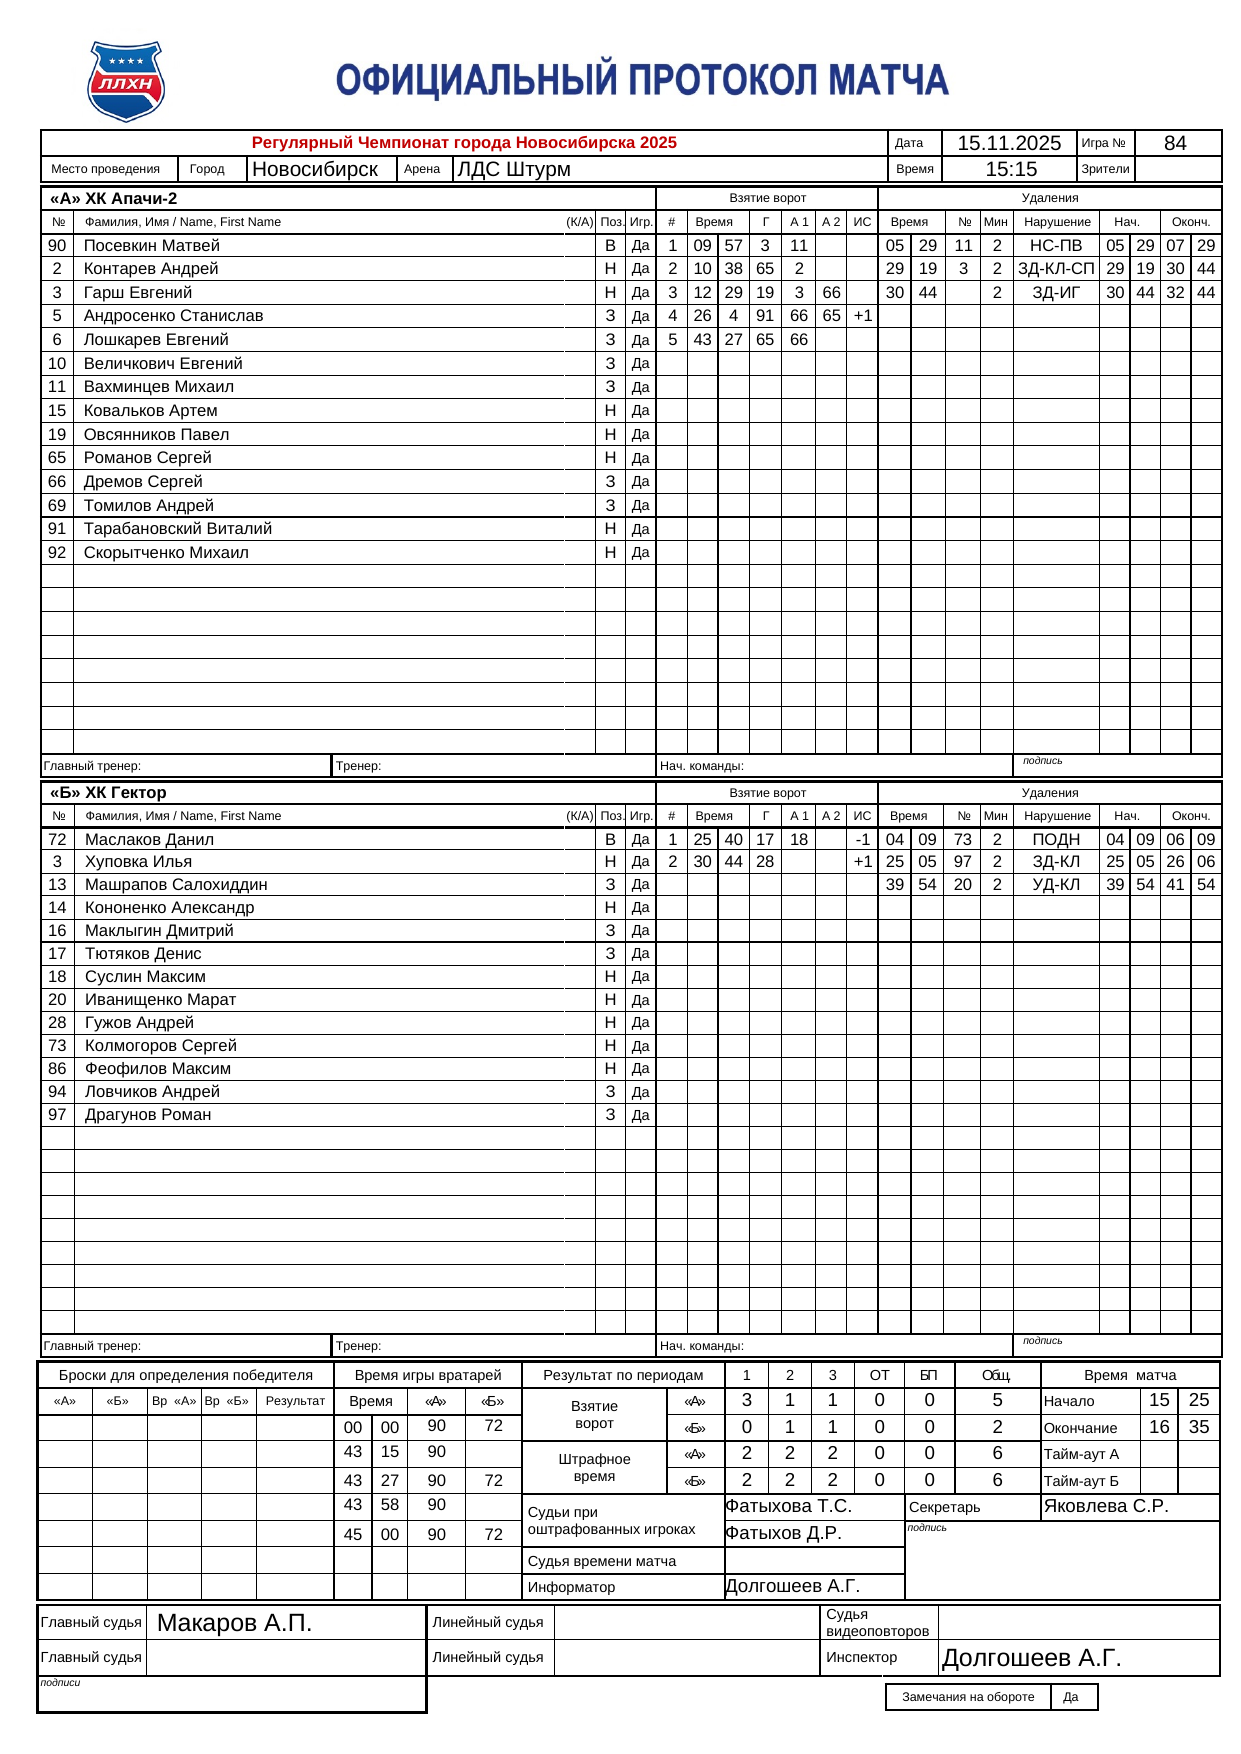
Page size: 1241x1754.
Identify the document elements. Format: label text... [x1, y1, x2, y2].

table_header Взятие ворот [657, 783, 877, 803]
table_cell Да [626, 943, 655, 964]
table_cell [657, 1173, 687, 1195]
table_cell 44 [1131, 281, 1160, 303]
table_cell [1100, 1196, 1129, 1218]
table_cell Главный судья [39, 1606, 146, 1639]
table_cell 20 [944, 874, 980, 895]
table_cell [847, 494, 877, 516]
table_cell [565, 920, 595, 941]
table_cell [1192, 1104, 1221, 1126]
table_cell 25 [879, 850, 910, 872]
table_cell [847, 399, 877, 422]
table_cell [1100, 636, 1129, 658]
table_cell [1100, 588, 1129, 611]
table_cell [466, 1547, 521, 1573]
table_cell [719, 399, 749, 422]
table_cell [782, 518, 815, 540]
table_cell [466, 1574, 521, 1599]
table_cell 2 [769, 1442, 811, 1467]
table_cell Да [626, 423, 655, 445]
table_cell [688, 943, 717, 964]
table_cell 29 [1131, 235, 1160, 256]
table_cell [981, 328, 1013, 351]
table_cell [719, 1196, 749, 1218]
table_cell 29 [719, 281, 749, 303]
table_cell [719, 1012, 749, 1033]
table_cell [42, 588, 73, 611]
table_cell [565, 423, 595, 445]
table_cell [816, 328, 846, 351]
table_cell [565, 1104, 595, 1126]
table_cell [202, 1416, 256, 1440]
table_cell 2 [981, 235, 1013, 256]
table_cell Тютяков Денис [75, 943, 564, 964]
table_cell [782, 659, 815, 682]
table_cell [1014, 588, 1099, 611]
table_cell Ловчиков Андрей [75, 1081, 564, 1103]
table_header 2 [769, 1363, 811, 1387]
table_cell 29 [1192, 235, 1221, 256]
table_cell [946, 494, 980, 516]
table_cell 11 [946, 235, 980, 256]
table_cell [847, 518, 877, 540]
table_cell [39, 1547, 92, 1573]
table_cell Да [626, 1058, 655, 1079]
table_cell [944, 989, 980, 1011]
table_cell 27 [719, 328, 749, 351]
table_cell Нач. команды: [657, 1335, 1012, 1356]
table_cell [912, 565, 945, 587]
table_cell Нарушение [1014, 211, 1099, 233]
table_cell 12 [688, 281, 717, 303]
table_cell [816, 494, 846, 516]
table_cell [981, 1311, 1013, 1333]
table_cell [1161, 707, 1190, 729]
table_cell 18 [42, 966, 74, 987]
table_cell 19 [42, 423, 73, 445]
table_cell [1192, 659, 1221, 682]
table_cell Да [626, 518, 655, 540]
table_cell Да [626, 896, 655, 918]
table_cell [719, 446, 749, 469]
table_cell [946, 470, 980, 493]
table_cell [750, 565, 781, 587]
table_cell [688, 588, 717, 611]
table_cell [981, 1150, 1013, 1172]
table_cell [782, 1265, 815, 1287]
table_cell [1100, 1012, 1129, 1033]
table_cell [816, 541, 846, 564]
table_cell [657, 1081, 687, 1103]
table_cell [1131, 446, 1160, 469]
table_cell [1179, 1441, 1219, 1467]
table_cell [1192, 636, 1221, 658]
table_cell [981, 352, 1013, 374]
table_cell [335, 1574, 371, 1599]
table_cell ИС [847, 211, 877, 233]
table_cell [626, 707, 655, 729]
table_cell [1100, 1150, 1129, 1172]
table_cell [750, 966, 781, 987]
table_cell [93, 1468, 147, 1493]
table_cell [688, 1288, 717, 1310]
table_cell [981, 1196, 1013, 1218]
table_cell [1161, 518, 1190, 540]
table_cell [912, 683, 945, 706]
table_cell «Б» [93, 1389, 147, 1413]
table_cell [565, 1311, 595, 1333]
table_cell [750, 659, 781, 682]
table_cell [782, 1288, 815, 1310]
table_cell Судьи при оштрафованных игроках [523, 1495, 724, 1546]
table_cell 66 [782, 328, 815, 351]
table_cell [782, 399, 815, 422]
table_cell [626, 730, 655, 753]
table_cell [847, 281, 877, 303]
table_cell [847, 1150, 877, 1172]
table_cell Да [626, 1012, 655, 1033]
table_cell подпись [1014, 755, 1221, 776]
table_cell 04 [1100, 829, 1129, 849]
table_cell [565, 989, 595, 1011]
table_cell 44 [1192, 281, 1221, 303]
table_cell [719, 1035, 749, 1057]
table_cell [1014, 1242, 1099, 1264]
table_cell [93, 1441, 147, 1467]
table_cell Хуповка Илья [75, 850, 564, 872]
table_header Общ. [956, 1363, 1040, 1387]
table_cell [879, 612, 910, 634]
table_header 15.11.2025 [943, 131, 1076, 155]
table_cell [688, 874, 717, 895]
table_cell [93, 1521, 147, 1546]
table_cell [1100, 1311, 1129, 1333]
table_cell [1014, 636, 1099, 658]
table_cell [750, 1150, 781, 1172]
table_cell [626, 588, 655, 611]
table_cell [816, 1173, 846, 1195]
table_cell [596, 730, 625, 753]
table_cell [373, 1574, 407, 1599]
table_cell [688, 1127, 717, 1149]
table_cell [1141, 1468, 1177, 1493]
table_cell Да [626, 352, 655, 374]
table_cell [782, 850, 815, 872]
table_cell 19 [912, 257, 945, 280]
table_cell Да [626, 1104, 655, 1126]
table_cell [626, 1288, 655, 1310]
table_cell [816, 352, 846, 374]
table_cell [719, 588, 749, 611]
table_cell [912, 1265, 943, 1287]
table_cell [782, 565, 815, 587]
table_cell [879, 446, 910, 469]
table_cell Н [596, 257, 625, 280]
table_cell 1 [769, 1415, 811, 1440]
table_cell [847, 966, 877, 987]
table_cell [782, 636, 815, 658]
table_cell [912, 1219, 943, 1241]
table_cell [148, 1574, 201, 1599]
table_header «А» ХК Апачи-2 [42, 188, 655, 209]
table_cell [750, 494, 781, 516]
table_cell [816, 1311, 846, 1333]
table_cell Овсянников Павел [74, 423, 564, 445]
table_cell [596, 1196, 625, 1218]
table_cell [750, 1058, 781, 1079]
table_cell [555, 1640, 819, 1675]
table_cell [1014, 470, 1099, 493]
table_cell [1161, 1035, 1190, 1057]
table_cell [782, 1219, 815, 1241]
table_cell 45 [335, 1521, 371, 1546]
table_cell [719, 989, 749, 1011]
table_cell 25 [1100, 850, 1129, 872]
table_cell Время [688, 805, 749, 826]
table_cell [816, 920, 846, 941]
table_cell 15:15 [943, 157, 1076, 181]
table_cell [657, 1288, 687, 1310]
table_cell 26 [1161, 850, 1190, 872]
table_cell [750, 943, 781, 964]
table_cell 3 [726, 1389, 768, 1413]
table_cell Н [596, 281, 625, 303]
table_cell [750, 1127, 781, 1149]
table_cell [1131, 1012, 1160, 1033]
table_cell [750, 541, 781, 564]
table_cell [42, 1265, 74, 1287]
table_cell [1131, 730, 1160, 753]
table_cell [719, 1288, 749, 1310]
table_cell [847, 1265, 877, 1287]
table_cell [847, 730, 877, 753]
table_cell [719, 659, 749, 682]
table_cell [816, 1288, 846, 1310]
table_cell 30 [879, 281, 910, 303]
table_cell [688, 494, 717, 516]
table_cell [981, 636, 1013, 658]
table_cell [1014, 966, 1099, 987]
table_cell [946, 565, 980, 587]
table_cell [1161, 1081, 1190, 1103]
table_cell [847, 257, 877, 280]
table_cell [719, 376, 749, 398]
table_cell [719, 612, 749, 634]
table_cell 54 [1131, 874, 1160, 895]
table_cell 97 [42, 1104, 74, 1126]
table_cell [981, 1012, 1013, 1033]
table_cell Да [626, 235, 655, 256]
table_cell [565, 494, 595, 516]
table_cell [946, 281, 980, 303]
table_cell [1161, 1058, 1190, 1079]
table_cell [879, 1173, 910, 1195]
table_cell [1192, 1288, 1221, 1310]
table_cell З [596, 920, 625, 941]
table_cell [565, 518, 595, 540]
table_cell [750, 896, 781, 918]
table_cell [879, 1035, 910, 1057]
table_cell [657, 966, 687, 987]
table_cell [912, 1127, 943, 1149]
table_cell [946, 352, 980, 374]
table_cell [750, 352, 781, 374]
table_cell [1100, 659, 1129, 682]
table_cell [1192, 730, 1221, 753]
table_cell [688, 352, 717, 374]
table_cell 3 [750, 235, 781, 256]
table_cell (К/А) [565, 211, 595, 233]
table_cell [202, 1494, 256, 1520]
table_cell [847, 989, 877, 1011]
table_cell [688, 989, 717, 1011]
table_cell [847, 1081, 877, 1103]
table_cell Судья видеоповторов [821, 1606, 938, 1639]
table_cell [688, 541, 717, 564]
table_cell [555, 1606, 819, 1639]
table_cell [657, 989, 687, 1011]
table_cell Дремов Сергей [74, 470, 564, 493]
table_cell [1192, 683, 1221, 706]
table_cell [847, 541, 877, 564]
table_cell 54 [912, 874, 943, 895]
table_cell Вр «Б» [202, 1389, 256, 1413]
table_cell 11 [782, 235, 815, 256]
table_cell 18 [782, 829, 815, 849]
table_cell [657, 730, 687, 753]
table_cell [1100, 1127, 1129, 1149]
table_cell [1014, 494, 1099, 516]
table_cell [657, 896, 687, 918]
table_cell [719, 707, 749, 729]
table_cell 1 [812, 1389, 854, 1413]
table_cell [912, 943, 943, 964]
table_cell [946, 588, 980, 611]
table_cell [565, 874, 595, 895]
table_cell [719, 352, 749, 374]
table_cell [565, 1196, 595, 1218]
table_cell 4 [657, 305, 687, 327]
table_cell 41 [1161, 874, 1190, 895]
table_cell [1161, 1288, 1190, 1310]
table_cell 2 [981, 874, 1013, 895]
table_cell [1161, 1012, 1190, 1033]
table_cell [626, 683, 655, 706]
table_cell [912, 470, 945, 493]
table_cell [719, 683, 749, 706]
table_cell [596, 1173, 625, 1195]
table_cell [1100, 376, 1129, 398]
table_cell [1161, 565, 1190, 587]
table_cell [981, 1173, 1013, 1195]
table_cell Да [626, 1081, 655, 1103]
table_cell [1014, 896, 1099, 918]
table_cell Гарш Евгений [74, 281, 564, 303]
table_cell [657, 399, 687, 422]
table_cell [939, 1606, 1219, 1639]
table_cell [39, 1494, 92, 1520]
table_cell [879, 352, 910, 374]
table_cell [879, 588, 910, 611]
table_cell [1131, 989, 1160, 1011]
table_cell Машрапов Салохиддин [75, 874, 564, 895]
table_cell [565, 1058, 595, 1079]
table_cell [879, 376, 910, 398]
table_cell [257, 1416, 333, 1440]
table_cell [565, 829, 595, 849]
table_header Время матча [1042, 1363, 1219, 1387]
table_cell 16 [1141, 1415, 1177, 1440]
table_cell [719, 423, 749, 445]
table_cell [847, 612, 877, 634]
table_cell [657, 1150, 687, 1172]
table_cell ЛДС Штурм [454, 157, 887, 181]
table_cell [1100, 518, 1129, 540]
table_cell Да [626, 399, 655, 422]
table_cell [688, 896, 717, 918]
table_cell [596, 636, 625, 658]
table_cell Г [750, 211, 781, 233]
table_cell [1100, 1035, 1129, 1057]
table_cell Время [688, 211, 749, 233]
table_cell 19 [750, 281, 781, 303]
table_cell [944, 966, 980, 987]
table_cell [782, 1311, 815, 1333]
table_cell [1014, 376, 1099, 398]
table_cell [782, 896, 815, 918]
table_cell [847, 1104, 877, 1126]
table_cell [75, 1127, 564, 1149]
table_cell Игр. [626, 211, 655, 233]
table_cell [1014, 1219, 1099, 1241]
table_cell [1161, 446, 1190, 469]
table_cell [1100, 683, 1129, 706]
table_cell [1099, 1682, 1220, 1711]
table_cell [847, 352, 877, 374]
table_cell [688, 1081, 717, 1103]
table_cell Андросенко Станислав [74, 305, 564, 327]
table_cell [1192, 305, 1221, 327]
table_cell [879, 518, 910, 540]
table_cell [1100, 1288, 1129, 1310]
table_cell 2 [812, 1442, 854, 1467]
table_cell [1192, 1058, 1221, 1079]
table_cell [912, 494, 945, 516]
table_cell [1131, 966, 1160, 987]
table_cell [981, 989, 1013, 1011]
table_cell [946, 730, 980, 753]
table_cell [981, 1242, 1013, 1264]
table_cell Инспектор [821, 1640, 938, 1675]
table_cell [626, 612, 655, 634]
table_cell [816, 423, 846, 445]
table_cell [750, 874, 781, 895]
table_cell 3 [657, 281, 687, 303]
table_cell [879, 1311, 910, 1333]
table_header Да [1052, 1685, 1097, 1709]
table_cell 2 [42, 257, 73, 280]
table_cell [39, 1416, 92, 1440]
table_cell [782, 1012, 815, 1033]
table_cell [879, 1127, 910, 1149]
table_cell Нарушение [1014, 805, 1099, 826]
table_header Замечания на обороте [887, 1685, 1050, 1709]
table_cell [847, 1058, 877, 1079]
table_cell [1161, 920, 1190, 941]
table_cell Томилов Андрей [74, 494, 564, 516]
table_cell [981, 1081, 1013, 1103]
table_cell Н [596, 1058, 625, 1079]
table_cell 0 [905, 1468, 954, 1493]
table_cell 3 [42, 281, 73, 303]
table_cell [750, 446, 781, 469]
table_cell 90 [408, 1468, 465, 1493]
table_cell [466, 1494, 521, 1520]
table_cell [657, 1196, 687, 1218]
table_cell 58 [373, 1494, 407, 1520]
table_cell № [946, 211, 980, 233]
table_cell 43 [335, 1494, 371, 1520]
table_cell [202, 1521, 256, 1546]
table_cell [565, 850, 595, 872]
table_cell [782, 1150, 815, 1172]
table_cell [782, 989, 815, 1011]
table_cell [944, 1150, 980, 1172]
table_cell [626, 1150, 655, 1172]
table_cell [816, 1035, 846, 1057]
table_cell [596, 707, 625, 729]
table_cell [657, 920, 687, 941]
table_cell 09 [1131, 829, 1160, 849]
table_cell [565, 966, 595, 987]
table_cell подпись [1014, 1335, 1221, 1356]
table_cell [626, 1242, 655, 1264]
table_cell З [596, 943, 625, 964]
table_cell 1 [812, 1415, 854, 1440]
table_cell [879, 494, 910, 516]
table_cell [847, 707, 877, 729]
table_cell З [596, 1081, 625, 1103]
table_cell Тайм-аут Б [1042, 1468, 1140, 1493]
table_cell [657, 1265, 687, 1287]
table_cell 30 [688, 850, 717, 872]
table_cell [912, 730, 945, 753]
table_cell Судья времени матча [523, 1548, 724, 1573]
table_header Время игры вратарей [335, 1363, 521, 1387]
table_cell 3 [782, 281, 815, 303]
table_cell № [42, 211, 73, 233]
table_cell [847, 636, 877, 658]
table_cell [719, 1104, 749, 1126]
table_cell Тренер: [333, 755, 655, 776]
table_cell [816, 1058, 846, 1079]
table_cell [1131, 1265, 1160, 1287]
table_cell [912, 423, 945, 445]
table_cell Фамилия, Имя / Name, First Name [74, 211, 565, 233]
table_cell В [596, 829, 625, 849]
table_cell Да [626, 376, 655, 398]
table_cell [148, 1441, 201, 1467]
table_cell [879, 683, 910, 706]
table_cell 39 [1100, 874, 1129, 895]
table_cell [596, 659, 625, 682]
table_cell [912, 636, 945, 658]
table_cell [565, 636, 595, 658]
table_cell 2 [782, 257, 815, 280]
table_cell [944, 943, 980, 964]
table_cell [847, 588, 877, 611]
table_cell [912, 1173, 943, 1195]
table_cell [626, 636, 655, 658]
table_cell +1 [847, 305, 877, 327]
table_cell Да [626, 494, 655, 516]
table_cell [75, 1265, 564, 1287]
table_cell [1192, 966, 1221, 987]
table_cell [946, 423, 980, 445]
table_cell 90 [42, 235, 73, 256]
table_cell [944, 1104, 980, 1126]
table_cell Мин [981, 211, 1013, 233]
table_header 84 [1136, 131, 1221, 155]
table_cell [912, 305, 945, 327]
table_cell [1192, 943, 1221, 964]
table_cell 44 [912, 281, 945, 303]
table_cell [719, 541, 749, 564]
table_cell [782, 730, 815, 753]
table_cell [944, 1311, 980, 1333]
table_cell 00 [373, 1521, 407, 1546]
table_cell [657, 636, 687, 658]
table_cell [1131, 659, 1160, 682]
table_cell 5 [956, 1389, 1040, 1413]
table_cell [1131, 328, 1160, 351]
table_cell [879, 1242, 910, 1264]
table_cell [816, 1196, 846, 1218]
table_cell [719, 1219, 749, 1241]
table_cell 72 [466, 1468, 521, 1493]
table_cell [816, 943, 846, 964]
table_cell [1100, 1173, 1129, 1195]
table_cell [946, 305, 980, 327]
table_cell 0 [905, 1415, 954, 1440]
table_cell [912, 659, 945, 682]
table_cell [93, 1494, 147, 1520]
table_cell [1161, 494, 1190, 516]
table_cell [1131, 1311, 1160, 1333]
table_cell [565, 446, 595, 469]
table_cell [750, 989, 781, 1011]
table_cell [912, 1311, 943, 1333]
table_cell [257, 1574, 333, 1599]
table_cell Вр «А» [148, 1389, 201, 1413]
table_cell 0 [855, 1389, 904, 1413]
table_cell [1192, 565, 1221, 587]
table_cell [1131, 1035, 1160, 1057]
table_cell Нач. команды: [657, 755, 1012, 776]
table_cell [565, 1035, 595, 1057]
table_cell [42, 1150, 74, 1172]
table_cell [847, 423, 877, 445]
table_cell [847, 328, 877, 351]
table_cell [750, 920, 781, 941]
table_cell [596, 1127, 625, 1149]
table_cell Кононенко Александр [75, 896, 564, 918]
table_cell [912, 446, 945, 469]
table_cell 2 [657, 257, 687, 280]
table_cell [1192, 1012, 1221, 1033]
table_cell [1100, 1058, 1129, 1079]
table_cell [1161, 1311, 1190, 1333]
table_cell [1014, 518, 1099, 540]
table_cell [565, 943, 595, 964]
table_cell 91 [750, 305, 781, 327]
table_cell З [596, 874, 625, 895]
table_cell [750, 1196, 781, 1218]
table_cell 5 [657, 328, 687, 351]
table_cell [912, 1288, 943, 1310]
table_cell [946, 446, 980, 469]
table_cell 28 [750, 850, 781, 872]
table_cell [466, 1441, 521, 1467]
table_cell [944, 1058, 980, 1079]
picture [5, 28, 1179, 129]
table_cell [1131, 1058, 1160, 1079]
table_cell [93, 1416, 147, 1440]
table_cell Да [626, 541, 655, 564]
table_cell З [596, 494, 625, 516]
table_cell 90 [408, 1494, 465, 1520]
table_cell [1131, 565, 1160, 587]
table_cell «А» [39, 1389, 92, 1413]
table_cell [1131, 683, 1160, 706]
table_cell [879, 920, 910, 941]
table_cell [1014, 305, 1099, 327]
table_cell 66 [782, 305, 815, 327]
table_cell [657, 1012, 687, 1033]
table_cell Нач. [1100, 805, 1160, 826]
table_cell [657, 659, 687, 682]
table_cell [688, 636, 717, 658]
table_cell [688, 399, 717, 422]
table_cell [565, 1219, 595, 1241]
table_cell [202, 1547, 256, 1573]
table_cell 05 [879, 235, 910, 256]
table_cell # [657, 211, 687, 233]
table_cell Иванищенко Марат [75, 989, 564, 1011]
table_cell [782, 874, 815, 895]
table_cell [816, 1104, 846, 1126]
table_cell [981, 1265, 1013, 1287]
table_cell [1014, 683, 1099, 706]
table_cell [688, 707, 717, 729]
table_cell (К/А) [565, 805, 595, 826]
table_cell Город [179, 157, 246, 181]
table_cell Драгунов Роман [75, 1104, 564, 1126]
table_cell [912, 896, 943, 918]
table_cell Н [596, 518, 625, 540]
table_cell [1161, 1150, 1190, 1172]
table_cell Зрители [1078, 157, 1134, 181]
table_cell [1141, 1441, 1177, 1467]
table_cell [1014, 1150, 1099, 1172]
table_cell [1100, 730, 1129, 753]
table_cell 29 [879, 257, 910, 280]
table_cell А 1 [782, 805, 815, 826]
table_cell [719, 494, 749, 516]
table_cell [816, 1127, 846, 1149]
table_cell 97 [944, 850, 980, 872]
table_cell [912, 1150, 943, 1172]
table_cell [912, 376, 945, 398]
table_cell [42, 612, 73, 634]
table_cell [750, 376, 781, 398]
table_cell 13 [42, 874, 74, 895]
table_cell 2 [657, 850, 687, 872]
table_cell [688, 376, 717, 398]
table_cell [565, 352, 595, 374]
table_cell [1192, 541, 1221, 564]
table_cell [373, 1547, 407, 1573]
table_cell Линейный судья [428, 1640, 554, 1675]
table_cell [657, 1104, 687, 1126]
table_cell [1161, 399, 1190, 422]
table_cell [1192, 588, 1221, 611]
table_cell [782, 494, 815, 516]
table_cell [879, 565, 910, 587]
table_cell [1161, 352, 1190, 374]
table_cell [657, 541, 687, 564]
table_cell [1179, 1468, 1219, 1493]
table_cell [912, 541, 945, 564]
table_cell [946, 636, 980, 658]
table_cell [782, 920, 815, 941]
table_cell 39 [879, 874, 910, 895]
table_cell [981, 305, 1013, 327]
table_cell ПОДН [1014, 829, 1099, 849]
table_cell [626, 1219, 655, 1241]
table_cell [879, 1288, 910, 1310]
table_cell 1 [769, 1389, 811, 1413]
table_cell 92 [42, 541, 73, 564]
table_cell [816, 446, 846, 469]
table_cell 04 [879, 829, 910, 849]
table_cell Ковальков Артем [74, 399, 564, 422]
table_cell [879, 1219, 910, 1241]
table_cell [1161, 896, 1190, 918]
table_cell [1131, 399, 1160, 422]
table_cell [565, 1127, 595, 1149]
table_cell Н [596, 446, 625, 469]
table_cell [74, 707, 564, 729]
table_cell [42, 1242, 74, 1264]
table_cell Романов Сергей [74, 446, 564, 469]
table_cell [782, 966, 815, 987]
table_cell Информатор [523, 1575, 724, 1599]
table_cell [912, 1081, 943, 1103]
table_cell Колмогоров Сергей [75, 1035, 564, 1057]
table_cell [1131, 1242, 1160, 1264]
table_cell [719, 874, 749, 895]
table_cell Главный судья [39, 1640, 146, 1675]
table_cell [750, 1242, 781, 1264]
table_cell [1192, 1035, 1221, 1057]
table_cell З [596, 352, 625, 374]
table_cell [1100, 1081, 1129, 1103]
table_cell [944, 1265, 980, 1287]
table_cell 54 [1192, 874, 1221, 895]
table_cell [1014, 1127, 1099, 1149]
table_cell 90 [408, 1441, 465, 1467]
table_cell 06 [1192, 850, 1221, 872]
table_cell 65 [750, 328, 781, 351]
table_cell [1131, 1196, 1160, 1218]
table_cell [1014, 1173, 1099, 1195]
table_cell З [596, 376, 625, 398]
table_cell [1192, 920, 1221, 941]
table_cell «Б» [668, 1468, 724, 1493]
table_cell [657, 1127, 687, 1149]
table_cell [946, 399, 980, 422]
table_cell [148, 1521, 201, 1546]
table_cell «А» [668, 1442, 724, 1467]
table_cell 57 [719, 235, 749, 256]
table_cell [816, 399, 846, 422]
table_cell 65 [816, 305, 846, 327]
table_cell [688, 423, 717, 445]
table_cell [1014, 541, 1099, 564]
table_cell Н [596, 966, 625, 987]
table_cell [816, 874, 846, 895]
table_cell [74, 565, 564, 587]
table_cell [879, 896, 910, 918]
table_cell [688, 1311, 717, 1333]
table_cell 17 [42, 943, 74, 964]
table_cell [408, 1547, 465, 1573]
table_cell 40 [719, 829, 749, 849]
table_cell [688, 1265, 717, 1287]
table_cell 2 [812, 1468, 854, 1493]
table_cell [912, 707, 945, 729]
table_cell [596, 565, 625, 587]
table_cell 0 [855, 1415, 904, 1440]
table_cell Да [626, 305, 655, 327]
table_cell 2 [981, 829, 1013, 849]
table_cell [1192, 1081, 1221, 1103]
table_cell [816, 966, 846, 987]
table_cell 0 [855, 1468, 904, 1493]
table_cell [688, 1173, 717, 1195]
table_cell [750, 1311, 781, 1333]
table_cell [657, 352, 687, 374]
table_cell 09 [1192, 829, 1221, 849]
table_cell Секретарь [906, 1495, 1040, 1520]
table_cell [1100, 966, 1129, 987]
table_cell Фатыхов Д.Р. [726, 1521, 904, 1546]
table_cell 66 [816, 281, 846, 303]
table_cell [657, 683, 687, 706]
table_cell 05 [1131, 850, 1160, 872]
table_cell Арена [398, 157, 452, 181]
table_cell Н [596, 399, 625, 422]
table_cell [1161, 659, 1190, 682]
table_cell [750, 1265, 781, 1287]
table_cell [847, 874, 877, 895]
table_cell [1131, 920, 1160, 941]
table_cell [42, 659, 73, 682]
table_cell 14 [42, 896, 74, 918]
table_cell [1131, 1219, 1160, 1241]
table_cell [657, 1242, 687, 1264]
table_cell 28 [42, 1012, 74, 1033]
table_cell [981, 966, 1013, 987]
table_cell [719, 730, 749, 753]
table_cell [782, 943, 815, 964]
table_cell [719, 1081, 749, 1103]
table_cell [688, 730, 717, 753]
table_cell [912, 1196, 943, 1218]
table_cell [981, 446, 1013, 469]
table_cell [1014, 1035, 1099, 1057]
table_cell [782, 352, 815, 374]
table_cell [879, 1150, 910, 1172]
table_cell [688, 659, 717, 682]
table_cell [688, 1012, 717, 1033]
table_cell Да [626, 1035, 655, 1057]
table_cell 2 [726, 1442, 768, 1467]
table_cell [202, 1468, 256, 1493]
table_cell [981, 376, 1013, 398]
table_cell [657, 376, 687, 398]
table_cell Время [335, 1389, 407, 1413]
table_cell [847, 470, 877, 493]
table_cell [879, 470, 910, 493]
table_cell [816, 1242, 846, 1264]
table_cell А 2 [816, 211, 846, 233]
table_cell [565, 1242, 595, 1264]
table_cell [1192, 707, 1221, 729]
table_cell [1100, 423, 1129, 445]
table_cell Контарев Андрей [74, 257, 564, 280]
table_cell [719, 1173, 749, 1195]
table_cell [1100, 920, 1129, 941]
table_cell [688, 1242, 717, 1264]
table_cell [750, 1012, 781, 1033]
table_cell [565, 257, 595, 280]
table_cell [1161, 683, 1190, 706]
table_header Дата [889, 131, 941, 155]
table_cell [1131, 636, 1160, 658]
table_cell [847, 1196, 877, 1218]
table_cell [1192, 518, 1221, 540]
table_cell [1131, 518, 1160, 540]
table_cell 26 [688, 305, 717, 327]
table_cell [816, 1150, 846, 1172]
table_cell Тарабановский Виталий [74, 518, 564, 540]
table_cell [944, 1196, 980, 1218]
table_cell [816, 588, 846, 611]
table_cell Линейный судья [428, 1606, 554, 1639]
table_cell [1192, 1311, 1221, 1333]
table_cell [148, 1494, 201, 1520]
table_cell [750, 707, 781, 729]
table_cell [1014, 1311, 1099, 1333]
table_cell [912, 612, 945, 634]
table_cell [42, 707, 73, 729]
table_cell [1014, 1081, 1099, 1103]
table_cell [1192, 1242, 1221, 1264]
table_cell [944, 1012, 980, 1033]
table_cell ЗД-ИГ [1014, 281, 1099, 303]
table_cell Взятие ворот [523, 1389, 666, 1440]
table_cell [816, 257, 846, 280]
table_cell 25 [1179, 1389, 1219, 1413]
table_cell 43 [688, 328, 717, 351]
table_cell Поз. [596, 211, 625, 233]
table_cell 06 [1161, 829, 1190, 849]
table_cell [847, 1173, 877, 1195]
table_cell 6 [956, 1468, 1040, 1493]
table_cell [1136, 157, 1221, 181]
table_cell [565, 1265, 595, 1287]
table_cell [944, 1081, 980, 1103]
table_cell [816, 730, 846, 753]
table_cell НС-ПВ [1014, 235, 1099, 256]
table_cell [750, 1035, 781, 1057]
table_cell [657, 565, 687, 587]
table_cell [42, 1288, 74, 1310]
table_cell Время [879, 805, 943, 826]
table_cell [847, 565, 877, 587]
table_cell [688, 1219, 717, 1241]
table_cell [879, 1265, 910, 1287]
table_cell [1192, 1150, 1221, 1172]
table_cell [1131, 588, 1160, 611]
table_cell [847, 376, 877, 398]
table_cell 1 [657, 829, 687, 849]
table_cell [1014, 399, 1099, 422]
table_cell [847, 1288, 877, 1310]
table_cell 44 [1192, 257, 1221, 280]
table_cell [816, 376, 846, 398]
table_cell [981, 707, 1013, 729]
table_cell [1161, 636, 1190, 658]
table_cell [1131, 376, 1160, 398]
table_cell [719, 470, 749, 493]
table_cell 25 [688, 829, 717, 849]
table_cell [42, 1196, 74, 1218]
table_cell [565, 1150, 595, 1172]
table_cell [946, 683, 980, 706]
table_cell Да [626, 829, 655, 849]
table_cell [1131, 541, 1160, 564]
table_cell [1161, 470, 1190, 493]
table_header Игра № [1078, 131, 1134, 155]
table_cell 11 [42, 376, 73, 398]
table_cell [981, 683, 1013, 706]
table_cell [1100, 470, 1129, 493]
table_cell [782, 1173, 815, 1195]
table_cell [74, 730, 564, 753]
table_cell [565, 541, 595, 564]
table_cell [946, 659, 980, 682]
table_cell [750, 588, 781, 611]
table_cell Тренер: [333, 1335, 655, 1356]
table_cell «Б» [668, 1415, 724, 1440]
table_cell [782, 1196, 815, 1218]
table_cell [847, 1311, 877, 1333]
table_cell Н [596, 1035, 625, 1057]
table_cell [1161, 1219, 1190, 1241]
table_cell 0 [726, 1415, 768, 1440]
table_cell 17 [750, 829, 781, 849]
table_cell [816, 707, 846, 729]
table_cell [816, 470, 846, 493]
table_cell [1192, 1265, 1221, 1287]
table_cell 29 [1100, 257, 1129, 280]
table_cell [879, 707, 910, 729]
table_cell 90 [408, 1416, 465, 1440]
table_cell 65 [42, 446, 73, 469]
table_cell [912, 588, 945, 611]
table_cell [565, 399, 595, 422]
table_cell [1100, 565, 1129, 587]
table_cell [1192, 896, 1221, 918]
table_cell [565, 1081, 595, 1103]
table_cell [946, 541, 980, 564]
table_cell [981, 1058, 1013, 1079]
table_cell [750, 1104, 781, 1126]
table_cell [726, 1548, 904, 1573]
table_cell Время [889, 157, 941, 181]
table_cell [596, 1265, 625, 1287]
table_header БП [905, 1363, 954, 1387]
table_cell [782, 707, 815, 729]
table_cell [782, 1104, 815, 1126]
table_cell «Б » [466, 1389, 521, 1413]
table_cell [912, 399, 945, 422]
table_cell 16 [42, 920, 74, 941]
table_cell [565, 281, 595, 303]
table_cell [1131, 943, 1160, 964]
table_cell [148, 1547, 201, 1573]
table_cell [719, 565, 749, 587]
table_cell [912, 352, 945, 374]
table_cell [657, 943, 687, 964]
table_cell 91 [42, 518, 73, 540]
table_cell [565, 588, 595, 611]
table_cell [912, 518, 945, 540]
table_cell [879, 423, 910, 445]
table_cell [42, 636, 73, 658]
table_cell [596, 1150, 625, 1172]
table_cell 72 [466, 1416, 521, 1440]
table_cell З [596, 305, 625, 327]
table_cell [1161, 1196, 1190, 1218]
table_cell [944, 1173, 980, 1195]
table_cell [657, 1311, 687, 1333]
table_cell [626, 1265, 655, 1287]
table_cell [688, 612, 717, 634]
table_cell [565, 730, 595, 753]
table_cell [75, 1242, 564, 1264]
table_cell [912, 1104, 943, 1126]
table_cell [782, 1058, 815, 1079]
table_cell [981, 588, 1013, 611]
table_cell [596, 588, 625, 611]
table_cell [816, 659, 846, 682]
table_cell [1161, 541, 1190, 564]
table_cell [719, 1058, 749, 1079]
table_header Броски для определения победителя [39, 1363, 333, 1387]
table_cell [565, 612, 595, 634]
table_cell 2 [769, 1468, 811, 1493]
table_cell [1014, 423, 1099, 445]
table_cell [719, 943, 749, 964]
table_cell [1100, 943, 1129, 964]
table_cell [75, 1288, 564, 1310]
table_cell [1014, 352, 1099, 374]
table_cell Да [626, 446, 655, 469]
table_cell [1131, 494, 1160, 516]
table_cell 00 [373, 1416, 407, 1440]
table_cell [257, 1468, 333, 1493]
table_cell подпись [906, 1522, 1219, 1599]
table_cell [657, 707, 687, 729]
table_cell [782, 1081, 815, 1103]
table_cell [596, 1311, 625, 1333]
table_cell [912, 1242, 943, 1264]
table_cell [202, 1574, 256, 1599]
table_cell [782, 1035, 815, 1057]
table_cell Оконч. [1161, 805, 1221, 826]
table_cell [879, 305, 910, 327]
table_cell [750, 612, 781, 634]
table_cell [816, 1081, 846, 1103]
table_cell [750, 1219, 781, 1241]
table_cell [981, 423, 1013, 445]
table_cell [816, 565, 846, 587]
table_cell 3 [946, 257, 980, 280]
table_cell [816, 1012, 846, 1033]
table_cell [688, 1058, 717, 1079]
table_cell Да [626, 966, 655, 987]
table_cell [75, 1196, 564, 1218]
table_cell [1014, 920, 1099, 941]
table_cell Макаров А.П. [147, 1606, 425, 1639]
table_cell [1161, 612, 1190, 634]
table_cell В [596, 235, 625, 256]
table_cell [719, 1242, 749, 1264]
table_cell [1131, 1173, 1160, 1195]
table_cell [688, 1035, 717, 1057]
table_cell 90 [408, 1521, 465, 1546]
table_cell [1100, 352, 1129, 374]
table_cell [981, 943, 1013, 964]
table_cell [74, 612, 564, 634]
table_cell Да [626, 328, 655, 351]
table_cell Долгошеев А.Г. [726, 1575, 904, 1599]
table_cell [1100, 989, 1129, 1011]
table_cell [1131, 896, 1160, 918]
table_cell Да [626, 470, 655, 493]
table_cell [847, 920, 877, 941]
table_cell [1131, 352, 1160, 374]
table_cell [879, 399, 910, 422]
table_cell [847, 659, 877, 682]
table_cell [1100, 896, 1129, 918]
table_cell [750, 423, 781, 445]
table_cell [847, 235, 877, 256]
table_cell 27 [373, 1468, 407, 1493]
table_cell [1014, 1288, 1099, 1310]
table_cell [1161, 989, 1190, 1011]
table_cell № [42, 805, 74, 826]
table_cell № [944, 805, 980, 826]
table_cell 30 [1100, 281, 1129, 303]
table_cell 2 [956, 1415, 1040, 1440]
table_cell [719, 920, 749, 941]
table_cell [782, 423, 815, 445]
table_cell [257, 1494, 333, 1520]
table_cell А 1 [782, 211, 815, 233]
table_cell [847, 896, 877, 918]
table_cell Н [596, 989, 625, 1011]
table_cell [688, 565, 717, 587]
table_cell [847, 1035, 877, 1057]
table_cell Да [626, 920, 655, 941]
table_cell [1100, 446, 1129, 469]
table_cell [74, 636, 564, 658]
table_cell [565, 707, 595, 729]
table_cell Результат [257, 1389, 333, 1413]
table_cell Да [626, 989, 655, 1011]
table_cell [782, 1127, 815, 1149]
table_cell Г [750, 805, 781, 826]
table_cell Вахминцев Михаил [74, 376, 564, 398]
table_cell [74, 588, 564, 611]
table_cell [750, 683, 781, 706]
table_cell Лошкарев Евгений [74, 328, 564, 351]
table_cell [981, 1219, 1013, 1241]
table_cell [565, 328, 595, 351]
table_cell [596, 683, 625, 706]
table_cell [1100, 1104, 1129, 1126]
table_cell [1014, 989, 1099, 1011]
table_cell 2 [981, 850, 1013, 872]
table_cell УД-КЛ [1014, 874, 1099, 895]
table_cell Главный тренер: [42, 1335, 330, 1356]
table_cell [565, 1288, 595, 1310]
table_cell [42, 683, 73, 706]
table_cell [1014, 612, 1099, 634]
table_cell Величкович Евгений [74, 352, 564, 374]
table_cell [816, 235, 846, 256]
table_cell [688, 920, 717, 941]
table_cell [879, 541, 910, 564]
table_cell Скорытченко Михаил [74, 541, 564, 564]
table_cell [782, 470, 815, 493]
table_cell 73 [42, 1035, 74, 1057]
table_cell [750, 636, 781, 658]
table_cell [75, 1150, 564, 1172]
table_cell 43 [335, 1441, 371, 1467]
table_cell [1014, 1012, 1099, 1033]
table_cell [42, 1219, 74, 1241]
table_cell [912, 1035, 943, 1057]
table_cell [626, 565, 655, 587]
table_cell 4 [719, 305, 749, 327]
table_cell Феофилов Максим [75, 1058, 564, 1079]
table_cell 15 [42, 399, 73, 422]
table_cell [688, 1104, 717, 1126]
table_cell [1014, 1058, 1099, 1079]
table_cell [847, 683, 877, 706]
table_cell [1192, 470, 1221, 493]
table_cell [565, 376, 595, 398]
table_cell [596, 1288, 625, 1310]
table_cell Маслаков Данил [75, 829, 564, 849]
table_cell [879, 943, 910, 964]
table_cell [1161, 1242, 1190, 1264]
table_cell [879, 730, 910, 753]
table_cell [147, 1640, 425, 1675]
table_cell [93, 1574, 147, 1599]
table_cell [42, 565, 73, 587]
table_header Результат по периодам [523, 1363, 724, 1387]
table_header Удаления [879, 188, 1221, 209]
table_cell 1 [657, 235, 687, 256]
table_cell [42, 1173, 74, 1195]
table_cell А 2 [816, 805, 846, 826]
table_cell [75, 1173, 564, 1195]
table_cell 6 [956, 1442, 1040, 1467]
table_cell Н [596, 1012, 625, 1033]
table_cell [816, 683, 846, 706]
table_cell [1014, 1104, 1099, 1126]
table_header ОТ [855, 1363, 904, 1387]
table_cell [1192, 376, 1221, 398]
table_cell [565, 1173, 595, 1195]
table_cell [719, 518, 749, 540]
table_cell 65 [750, 257, 781, 280]
table_cell Маклыгин Дмитрий [75, 920, 564, 941]
table_cell [657, 423, 687, 445]
table_cell [1014, 1265, 1099, 1287]
table_cell [657, 588, 687, 611]
table_cell [1131, 612, 1160, 634]
table_cell Да [626, 850, 655, 872]
table_cell [688, 683, 717, 706]
table_cell 07 [1161, 235, 1190, 256]
table_cell 3 [42, 850, 74, 872]
table_cell [1192, 1127, 1221, 1149]
table_cell [879, 1104, 910, 1126]
table_cell 10 [688, 257, 717, 280]
table_cell 05 [912, 850, 943, 872]
table_cell [981, 1035, 1013, 1057]
table_cell Фамилия, Имя / Name, First Name [75, 805, 565, 826]
table_cell [1161, 730, 1190, 753]
table_cell [565, 659, 595, 682]
table_cell [1161, 1104, 1190, 1126]
table_cell 2 [981, 281, 1013, 303]
table_cell [879, 989, 910, 1011]
table_cell [688, 1150, 717, 1172]
table_cell Н [596, 850, 625, 872]
table_cell [946, 328, 980, 351]
table_cell З [596, 1104, 625, 1126]
table_cell [750, 399, 781, 422]
table_cell [847, 1012, 877, 1033]
table_cell [750, 730, 781, 753]
table_cell [946, 376, 980, 398]
table_cell [1131, 423, 1160, 445]
table_cell [1131, 1104, 1160, 1126]
table_cell [912, 1012, 943, 1033]
table_cell 09 [912, 829, 943, 849]
table_cell # [657, 805, 687, 826]
table_cell «А» [408, 1389, 465, 1413]
table_cell [782, 376, 815, 398]
table_cell Время [879, 211, 945, 233]
table_cell [879, 636, 910, 658]
table_cell Н [596, 896, 625, 918]
table_cell [816, 1219, 846, 1241]
table_cell [1161, 966, 1190, 987]
table_cell [39, 1574, 92, 1599]
table_cell [688, 446, 717, 469]
table_cell [1100, 328, 1129, 351]
table_cell [981, 1104, 1013, 1126]
table_cell [879, 1196, 910, 1218]
table_cell [688, 470, 717, 493]
table_cell [39, 1441, 92, 1467]
table_cell [782, 612, 815, 634]
table_cell 0 [905, 1442, 954, 1467]
table_cell [1100, 494, 1129, 516]
table_cell [1131, 470, 1160, 493]
table_cell [1192, 352, 1221, 374]
table_cell 35 [1179, 1415, 1219, 1440]
table_cell Яковлева С.Р. [1042, 1495, 1219, 1520]
table_cell [42, 1311, 74, 1333]
table_cell 0 [855, 1442, 904, 1467]
table_cell [75, 1219, 564, 1241]
table_cell [912, 966, 943, 987]
table_cell [1100, 612, 1129, 634]
table_cell Долгошеев А.Г. [939, 1640, 1219, 1675]
table_cell Игр. [626, 805, 655, 826]
table_cell [1131, 305, 1160, 327]
table_cell 94 [42, 1081, 74, 1103]
table_cell [626, 1196, 655, 1218]
table_cell [657, 1219, 687, 1241]
table_cell 69 [42, 494, 73, 516]
table_cell 66 [42, 470, 73, 493]
table_cell Гужов Андрей [75, 1012, 564, 1033]
table_cell [981, 565, 1013, 587]
table_cell [719, 896, 749, 918]
table_cell З [596, 470, 625, 493]
table_cell [657, 446, 687, 469]
table_cell [1192, 1196, 1221, 1218]
table_cell [981, 399, 1013, 422]
table_cell 32 [1161, 281, 1190, 303]
table_cell [1161, 588, 1190, 611]
table_cell Новосибирск [248, 157, 396, 181]
table_cell [1192, 423, 1221, 445]
table_cell [1014, 943, 1099, 964]
table_cell [657, 1058, 687, 1079]
table_cell [782, 683, 815, 706]
table_cell [981, 470, 1013, 493]
table_cell [596, 1219, 625, 1241]
table_cell [981, 541, 1013, 564]
table_cell 38 [719, 257, 749, 280]
table_cell З [596, 328, 625, 351]
table_cell [879, 659, 910, 682]
table_cell [565, 470, 595, 493]
table_cell 44 [719, 850, 749, 872]
table_cell [944, 896, 980, 918]
table_cell [1100, 541, 1129, 564]
table_cell [1014, 446, 1099, 469]
table_cell [981, 896, 1013, 918]
table_cell [596, 612, 625, 634]
table_cell +1 [847, 850, 877, 872]
table_cell [847, 1219, 877, 1241]
table_cell 15 [1141, 1389, 1177, 1413]
table_cell [1100, 399, 1129, 422]
table_cell [74, 659, 564, 682]
table_cell [657, 1035, 687, 1057]
table_cell [879, 1081, 910, 1103]
table_cell [719, 636, 749, 658]
table_cell [1192, 328, 1221, 351]
table_cell ИС [847, 805, 877, 826]
table_cell [74, 683, 564, 706]
table_cell [257, 1521, 333, 1546]
table_cell 09 [688, 235, 717, 256]
table_cell [981, 1127, 1013, 1149]
table_cell [1161, 1173, 1190, 1195]
table_cell 10 [42, 352, 73, 374]
table_cell Посевкин Матвей [74, 235, 564, 256]
table_cell [596, 1242, 625, 1264]
table_cell [719, 1150, 749, 1172]
table_cell [1131, 707, 1160, 729]
table_cell [1100, 1265, 1129, 1287]
table_cell [816, 518, 846, 540]
table_cell Оконч. [1161, 211, 1221, 233]
table_cell 00 [335, 1416, 371, 1440]
table_cell 6 [42, 328, 73, 351]
table_cell Да [626, 281, 655, 303]
table_cell 73 [944, 829, 980, 849]
table_cell [912, 989, 943, 1011]
table_cell [946, 612, 980, 634]
table_header Удаления [879, 783, 1221, 803]
table_cell Да [626, 874, 655, 895]
table_cell [626, 1173, 655, 1195]
table_cell [816, 989, 846, 1011]
table_cell 5 [42, 305, 73, 327]
table_cell [883, 1677, 1220, 1681]
table_cell [782, 1242, 815, 1264]
table_cell [657, 518, 687, 540]
table_cell [847, 446, 877, 469]
table_header 3 [812, 1363, 854, 1387]
table_cell [688, 518, 717, 540]
table_cell [981, 659, 1013, 682]
table_cell [39, 1468, 92, 1493]
table_cell [565, 235, 595, 256]
table_cell [93, 1547, 147, 1573]
table_cell [1100, 1219, 1129, 1241]
table_cell 05 [1100, 235, 1129, 256]
table_cell [944, 1219, 980, 1241]
table_cell Место проведения [42, 157, 177, 181]
table_cell [981, 612, 1013, 634]
table_cell Начало [1042, 1389, 1140, 1413]
table_cell [148, 1468, 201, 1493]
table_cell Окончание [1042, 1415, 1140, 1440]
table_cell [1161, 943, 1190, 964]
table_cell 2 [981, 257, 1013, 280]
table_cell [1161, 376, 1190, 398]
table_cell [816, 1265, 846, 1287]
table_cell [912, 1058, 943, 1079]
table_cell [1100, 305, 1129, 327]
table_cell [148, 1416, 201, 1440]
table_cell Поз. [596, 805, 625, 826]
table_cell [782, 446, 815, 469]
table_cell [944, 1288, 980, 1310]
table_cell [626, 659, 655, 682]
table_cell [1161, 305, 1190, 327]
table_cell [565, 565, 595, 587]
table_cell Н [596, 423, 625, 445]
table_cell [626, 1127, 655, 1149]
table_cell [1192, 446, 1221, 469]
table_cell [1014, 1196, 1099, 1218]
table_cell [565, 683, 595, 706]
table_cell [257, 1441, 333, 1467]
table_cell [1161, 328, 1190, 351]
table_cell [981, 518, 1013, 540]
table_cell [944, 920, 980, 941]
table_cell [782, 588, 815, 611]
table_cell [946, 707, 980, 729]
table_cell [879, 1012, 910, 1033]
table_cell [719, 1265, 749, 1287]
table_cell [1192, 1173, 1221, 1195]
table_cell [816, 612, 846, 634]
table_cell [1131, 1150, 1160, 1172]
table_cell Н [596, 541, 625, 564]
table_cell 43 [335, 1468, 371, 1493]
table_cell 19 [1131, 257, 1160, 280]
table_cell [1161, 423, 1190, 445]
table_cell [565, 1012, 595, 1033]
table_cell [1014, 730, 1099, 753]
table_cell [944, 1035, 980, 1057]
table_cell 29 [912, 235, 945, 256]
table_cell ЗД-КЛ [1014, 850, 1099, 872]
table_cell [1131, 1127, 1160, 1149]
table_cell подписи [39, 1677, 425, 1711]
table_cell 72 [466, 1521, 521, 1546]
table_cell [944, 1127, 980, 1149]
table_cell [1161, 1265, 1190, 1287]
table_cell [750, 1081, 781, 1103]
table_cell [657, 612, 687, 634]
table_header «Б» ХК Гектор [42, 783, 655, 803]
table_cell [565, 896, 595, 918]
table_cell Да [626, 257, 655, 280]
table_cell Тайм-аут А [1042, 1441, 1140, 1467]
table_cell [42, 1127, 74, 1149]
table_cell [750, 470, 781, 493]
table_cell [1192, 1219, 1221, 1241]
table_cell [75, 1311, 564, 1333]
table_cell [816, 896, 846, 918]
table_cell Мин [981, 805, 1013, 826]
table_cell -1 [847, 829, 877, 849]
table_cell [719, 1127, 749, 1149]
table_cell [42, 730, 73, 753]
table_cell 15 [373, 1441, 407, 1467]
table_cell [1131, 1288, 1160, 1310]
table_cell [1131, 1081, 1160, 1103]
table_cell [944, 1242, 980, 1264]
table_cell [1161, 1127, 1190, 1149]
table_cell [879, 1058, 910, 1079]
table_cell [1014, 707, 1099, 729]
table_cell [688, 966, 717, 987]
table_cell [750, 1173, 781, 1195]
table_cell 86 [42, 1058, 74, 1079]
table_cell [847, 943, 877, 964]
table_cell [1192, 494, 1221, 516]
table_cell [257, 1547, 333, 1573]
table_cell [688, 1196, 717, 1218]
table_cell [847, 1242, 877, 1264]
table_cell [1100, 1242, 1129, 1264]
table_cell [750, 1288, 781, 1310]
table_cell «А» [668, 1389, 724, 1413]
table_header 1 [726, 1363, 768, 1387]
table_cell [912, 920, 943, 941]
table_cell Фатыхова Т.С. [726, 1495, 904, 1520]
table_cell ЗД-КЛ-СП [1014, 257, 1099, 280]
table_cell [719, 1311, 749, 1333]
table_cell 30 [1161, 257, 1190, 280]
table_header Регулярный Чемпионат города Новосибирска 2025 [42, 131, 887, 155]
table_cell [879, 966, 910, 987]
table_cell [946, 518, 980, 540]
table_cell [1192, 612, 1221, 634]
table_cell [719, 966, 749, 987]
table_cell Суслин Максим [75, 966, 564, 987]
table_cell [565, 305, 595, 327]
table_cell Нач. [1100, 211, 1160, 233]
table_cell [1014, 659, 1099, 682]
table_cell 0 [905, 1389, 954, 1413]
table_cell [816, 850, 846, 872]
table_cell [1100, 707, 1129, 729]
table_cell [202, 1441, 256, 1467]
table_cell [981, 1288, 1013, 1310]
table_cell [626, 1311, 655, 1333]
table_cell [981, 920, 1013, 941]
table_cell [1014, 328, 1099, 351]
table_cell [750, 518, 781, 540]
table_cell [335, 1547, 371, 1573]
table_cell [782, 541, 815, 564]
table_cell [981, 730, 1013, 753]
table_cell [981, 494, 1013, 516]
table_header Взятие ворот [657, 188, 877, 209]
table_cell 2 [726, 1468, 768, 1493]
table_cell [657, 470, 687, 493]
table_cell [1192, 989, 1221, 1011]
table_cell 72 [42, 829, 74, 849]
table_cell [816, 829, 846, 849]
table_cell [912, 328, 945, 351]
table_cell Штрафное время [523, 1442, 666, 1493]
table_cell [1192, 399, 1221, 422]
table_cell Главный тренер: [42, 755, 330, 776]
table_cell [879, 328, 910, 351]
table_cell [408, 1574, 465, 1599]
table_cell [816, 636, 846, 658]
table_cell [428, 1677, 882, 1711]
table_cell [847, 1127, 877, 1149]
table_cell [39, 1521, 92, 1546]
table_cell 20 [42, 989, 74, 1011]
table_cell [657, 874, 687, 895]
table_cell [657, 494, 687, 516]
table_cell [1014, 565, 1099, 587]
